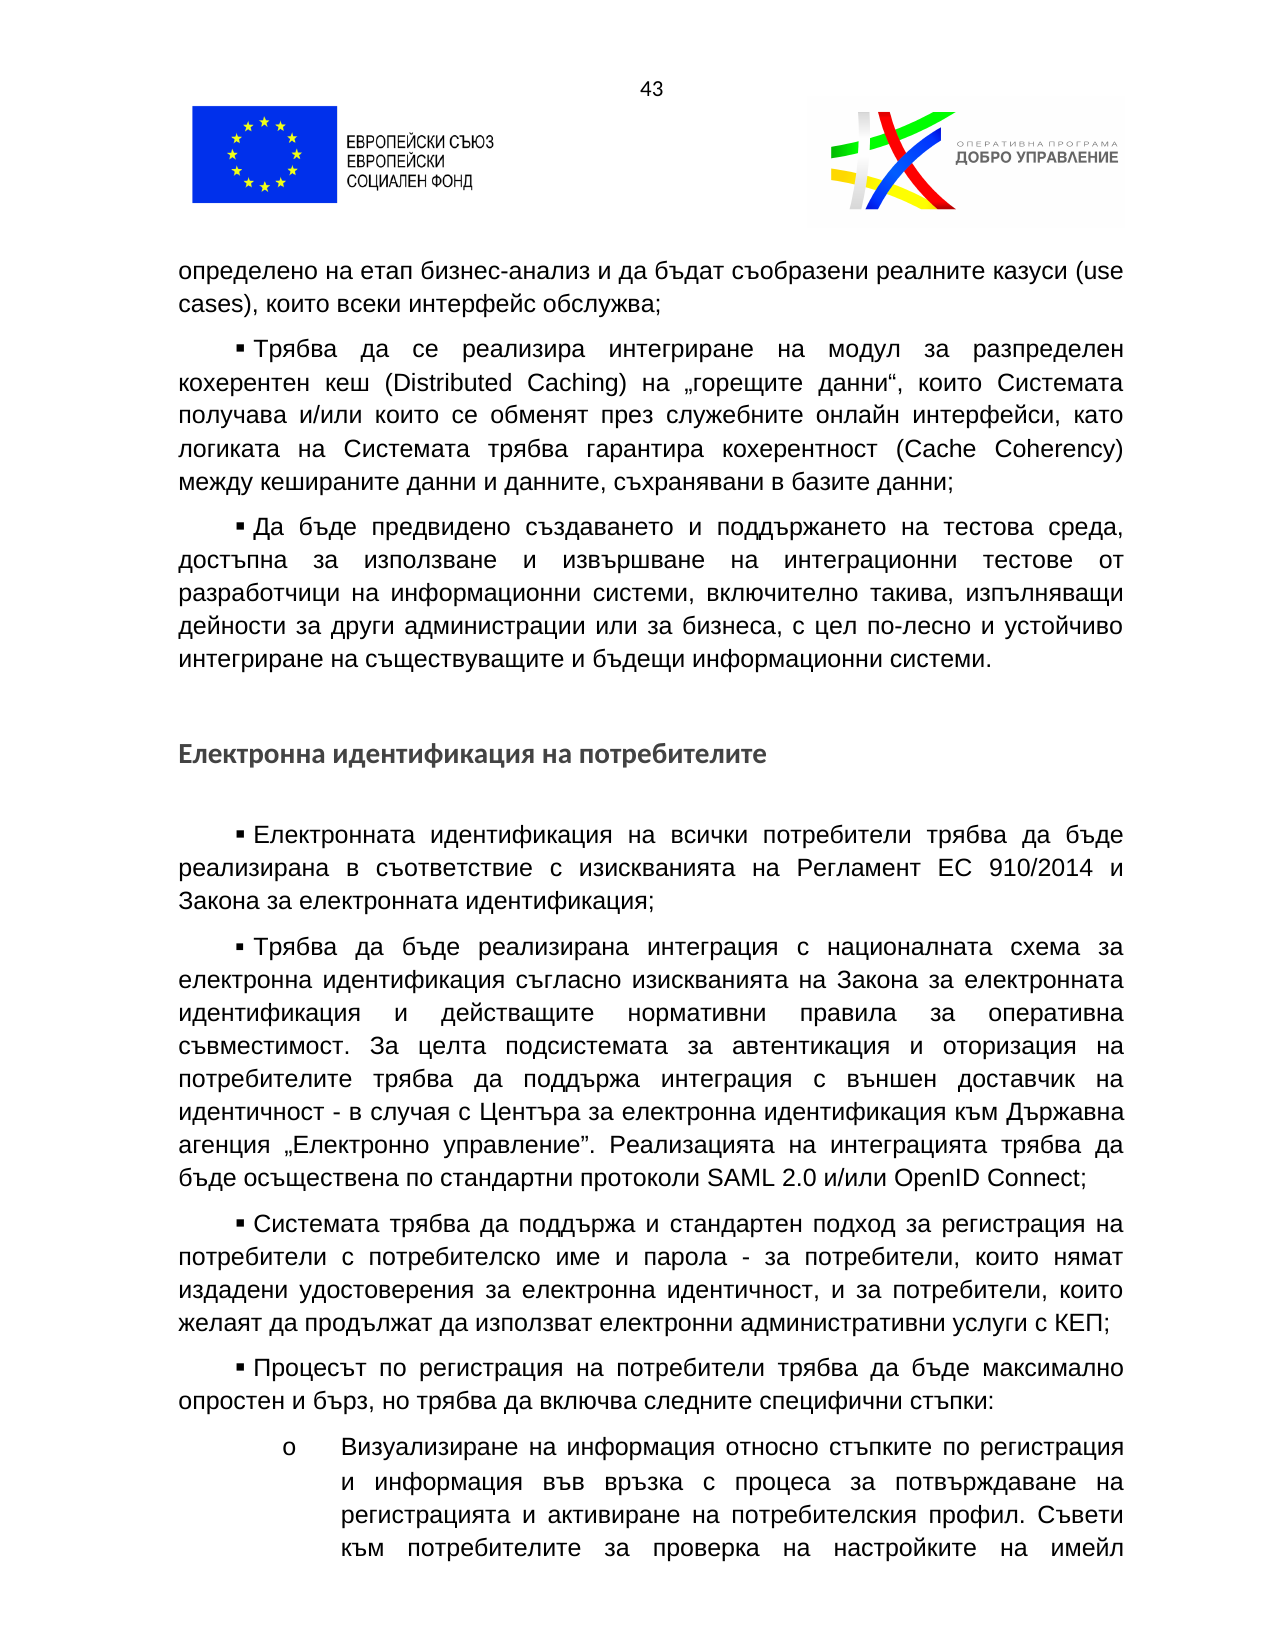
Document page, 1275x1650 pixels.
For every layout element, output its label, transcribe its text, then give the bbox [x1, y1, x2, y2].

list Визуализиране на информация относно стъпките по регистрация и информация във връзка с процеса за потвърждаване на регистрацията и активиране на потребителския профил. Съвети към потребителите за проверка на настройките на имейл [282, 1432, 1125, 1562]
subtitle Електронна идентификация на потребителите [178, 735, 1125, 771]
list Да бъде предвидено създаването и поддържането на тестова среда, достъпна за използване и извършване на интеграционни тестове от разработчици на информационни системи, включително такива, изпълняващи дейности за други администрации или за бизнеса, с цел по-лесно и устойчиво интегриране на съществуващите и бъдещи информационни системи. [178, 512, 1125, 673]
list определено на етап бизнес-анализ и да бъдат съобразени реалните казуси (use cases), които всеки интерфейс обслужва; [178, 256, 1125, 318]
list Трябва да бъде реализирана интеграция с националната схема за електронна идентификация съгласно изискванията на Закона за електронната идентификация и действащите нормативни правила за оперативна съвместимост. За целта подсистемата за автентикация и оторизация на потребителите трябва да поддържа интеграция с външен доставчик на идентичност - в случая с центъра за електронна идентификация към Държавна агенция „Електронно управление”. Реализацията на интеграцията трябва да бъде осъществена по стандартни протоколи SAML 2.0 и/или OpenID Connect; [178, 932, 1125, 1192]
list Системата трябва да поддържа и стандартен подход за регистрация на потребители с потребителско име и парола - за потребители, които нямат издадени удостоверения за електронна идентичност, и за потребители, които желаят да продължат да използват електронни административни услуги с КЕП; [178, 1208, 1125, 1336]
list Трябва да се реализира интегриране на модул за разпределен кохерентен кеш (Distributed Caching) на „горещите данни“, които Системата получава и/или които се обменят през служебните онлайн интерфейси, като логиката на Системата трябва гарантира кохерентност (Cache Coherency) между кешираните данни и данните, съхранявани в базите данни; [178, 334, 1125, 495]
list Електронната идентификация на всички потребители трябва да бъде реализирана в съответствие с изискванията на Регламент ЕС 910/2014 и Закона за електронната идентификация; [178, 820, 1125, 915]
list Процесът по регистрация на потребители трябва да бъде максимално опростен и бърз, но трябва да включва следните специфични стъпки: [178, 1353, 1125, 1415]
